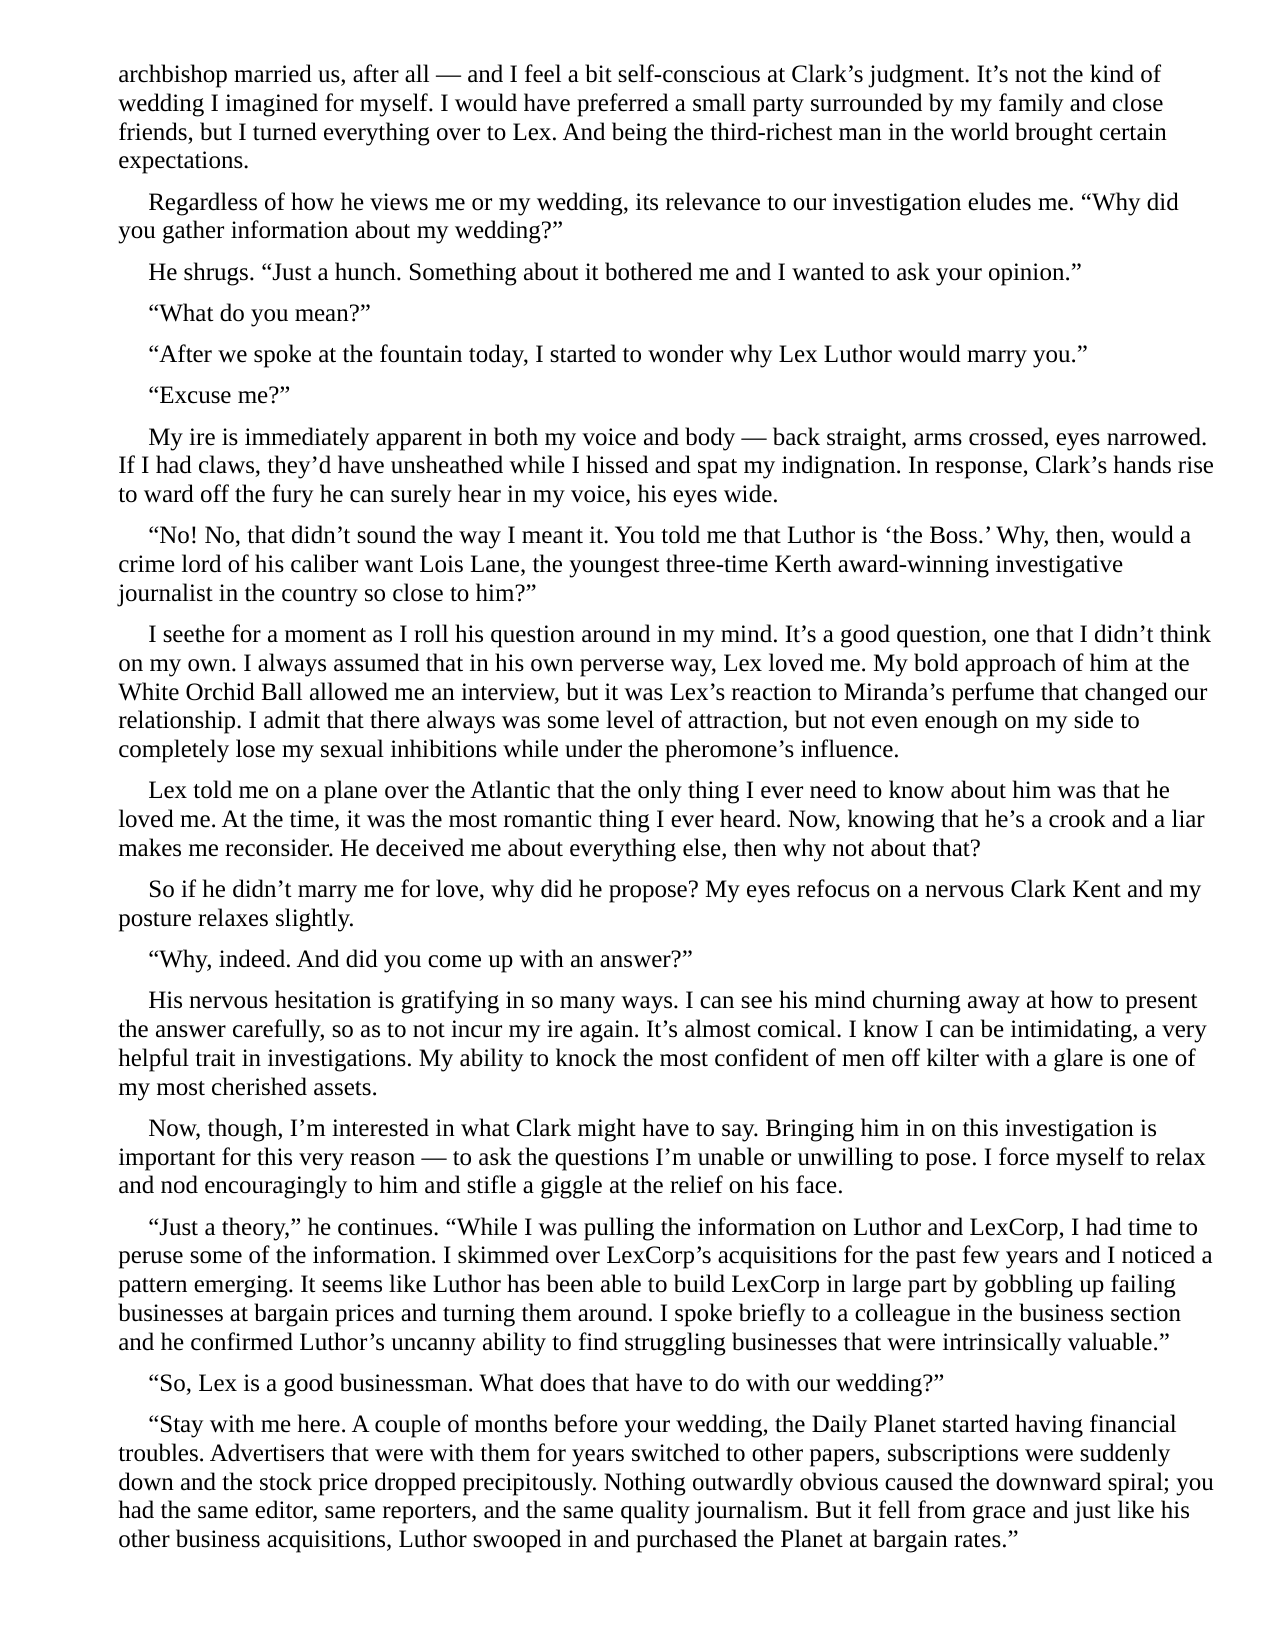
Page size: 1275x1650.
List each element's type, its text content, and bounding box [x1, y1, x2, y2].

text “What do you mean?” [118, 298, 1216, 327]
text So if he didn’t marry me for love, why did he propose? My eyes refocus on a nervous Clark Kent and my posture relaxes slightly. [118, 874, 1216, 932]
text My ire is immediately apparent in both my voice and body — back straight, arms crossed, eyes narrowed. If I had claws, they’d have unsheathed while I hissed and spat my indignation. In response, Clark’s hands rise to ward off the fury he can surely hear in my voice, his eyes wide. [118, 422, 1216, 508]
text “Just a theory,” he continues. “While I was pulling the information on Luthor and LexCorp, I had time to peruse some of the information. I skimmed over LexCorp’s acquisitions for the past few years and I noticed a pattern emerging. It seems like Luthor has been able to build LexCorp in large part by gobbling up failing businesses at bargain prices and turning them around. I spoke briefly to a colleague in the business section and he confirmed Luthor’s uncanny ability to find struggling businesses that were intrinsically valuable.” [118, 1212, 1216, 1355]
text “After we spoke at the fountain today, I started to wonder why Lex Luthor would marry you.” [118, 339, 1216, 368]
text Regardless of how he views me or my wedding, its relevance to our investigation eludes me. “Why did you gather information about my wedding?” [118, 187, 1216, 244]
text archbishop married us, after all — and I feel a bit self-conscious at Clark’s judgment. It’s not the kind of wedding I imagined for myself. I would have preferred a small party surrounded by my family and close friends, but I turned everything over to Lex. And being the third-richest man in the world brought certain expectations. [118, 59, 1216, 174]
text “So, Lex is a good businessman. What does that have to do with our wedding?” [118, 1368, 1216, 1397]
text “Excuse me?” [118, 380, 1216, 409]
text “No! No, that didn’t sound the way I meant it. You told me that Luthor is ‘the Boss.’ Why, then, would a crime lord of his caliber want Lois Lane, the youngest three-time Kerth award-winning investigative journalist in the country so close to him?” [118, 520, 1216, 607]
text I seethe for a moment as I roll his question around in my mind. It’s a good question, one that I didn’t think on my own. I always assumed that in his own perverse way, Lex loved me. My bold approach of him at the White Orchid Ball allowed me an interview, but it was Lex’s reaction to Miranda’s perfume that changed our relationship. I admit that there always was some level of attraction, but not even enough on my side to completely lose my sexual inhibitions while under the pheromone’s influence. [118, 619, 1216, 763]
text Now, though, I’m interested in what Clark might have to say. Bringing him in on this investigation is important for this very reason — to ask the questions I’m unable or unwilling to pose. I force myself to relax and nod encouragingly to him and stifle a giggle at the relief on his face. [118, 1113, 1216, 1199]
text “Stay with me here. A couple of months before your wedding, the Daily Planet started having financial troubles. Advertisers that were with them for years switched to other papers, subscriptions were suddenly down and the stock price dropped precipitously. Nothing outwardly obvious caused the downward spiral; you had the same editor, same reporters, and the same quality journalism. But it fell from grace and just like his other business acquisitions, Luthor swooped in and purchased the Planet at bargain rates.” [118, 1409, 1216, 1553]
text His nervous hesitation is gratifying in so many ways. I can see his mind churning away at how to present the answer carefully, so as to not incur my ire again. It’s almost comical. I know I can be intimidating, a very helpful trait in investigations. My ability to knock the most confident of men off kilter with a glare is one of my most cherished assets. [118, 985, 1216, 1100]
text Lex told me on a plane over the Atlantic that the only thing I ever need to know about him was that he loved me. At the time, it was the most romantic thing I ever heard. Now, knowing that he’s a crook and a liar makes me reconsider. He deceived me about everything else, then why not about that? [118, 775, 1216, 862]
text “Why, indeed. And did you come up with an answer?” [118, 944, 1216, 973]
text He shrugs. “Just a hunch. Something about it bothered me and I wanted to ask your opinion.” [118, 257, 1216, 285]
